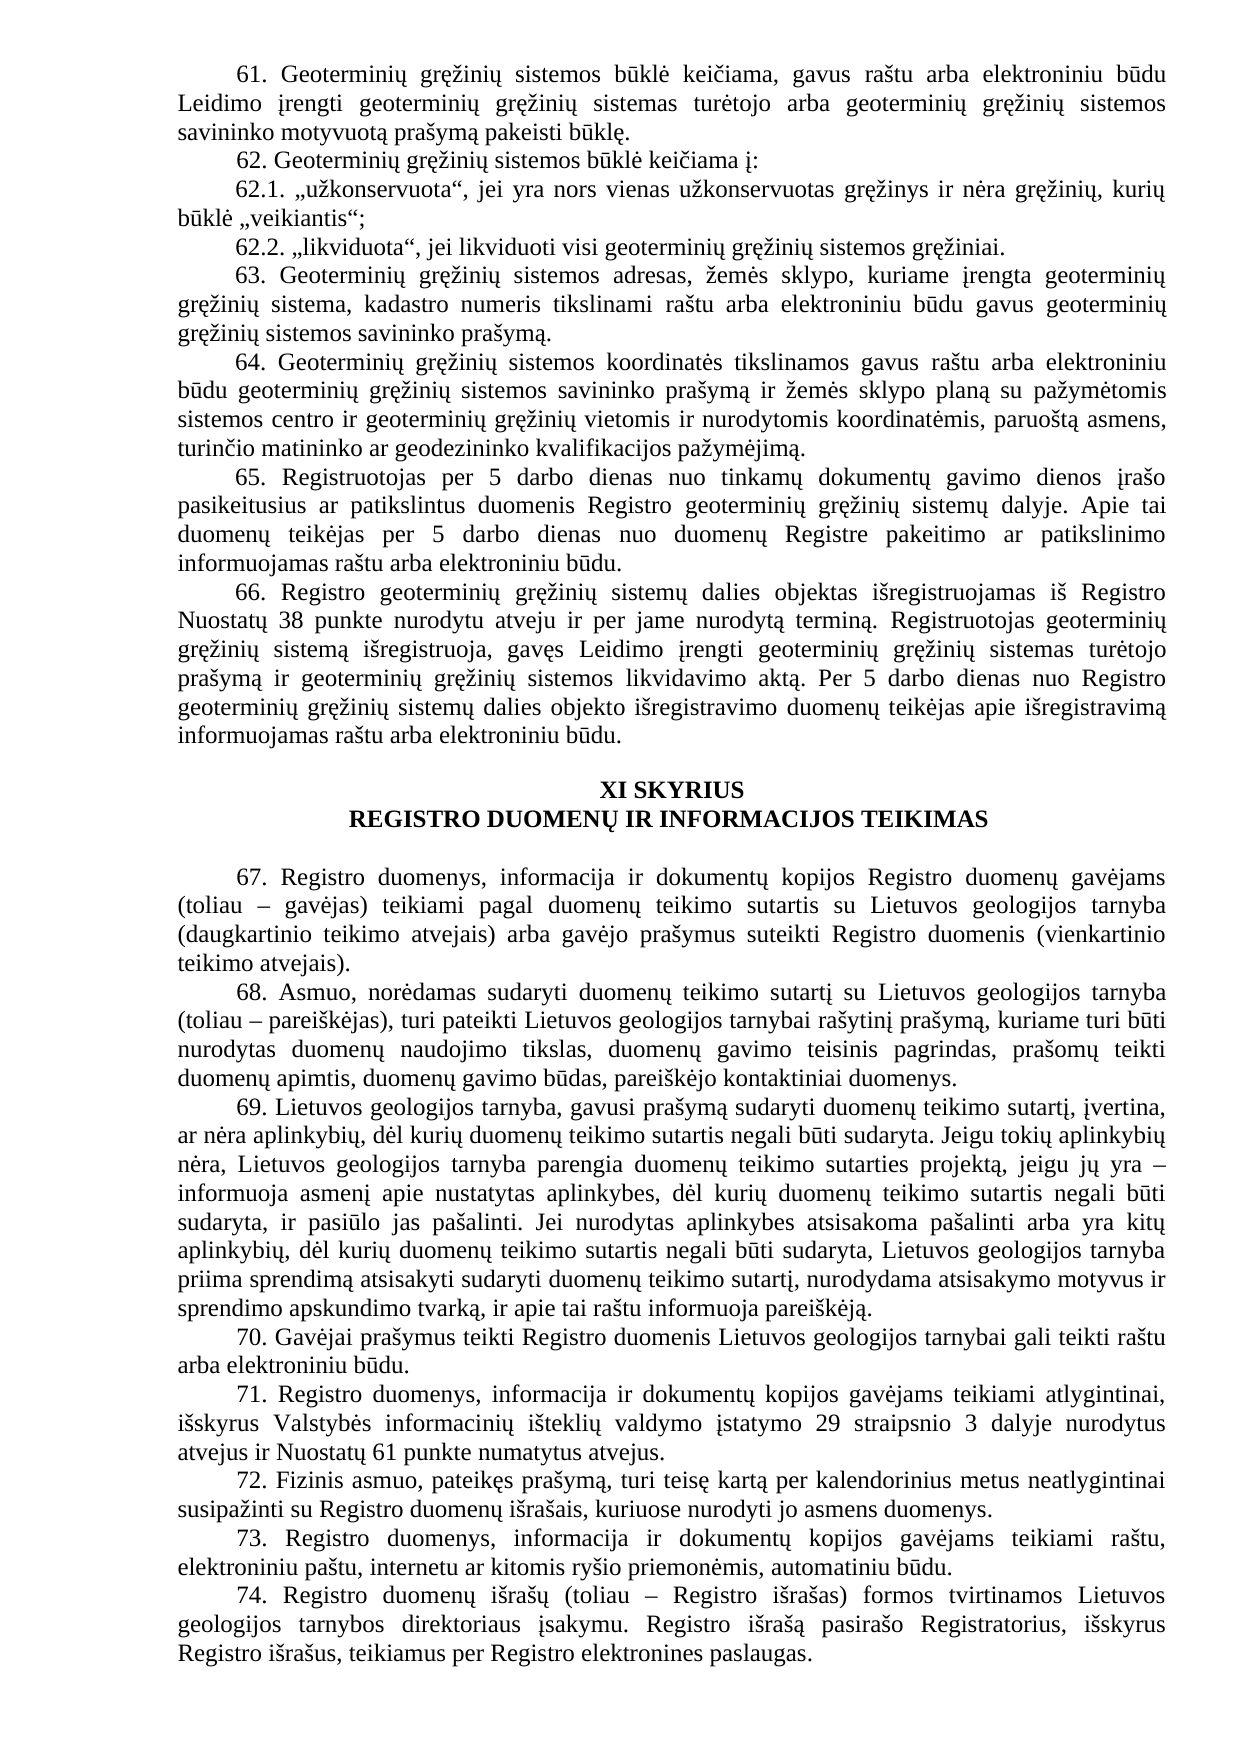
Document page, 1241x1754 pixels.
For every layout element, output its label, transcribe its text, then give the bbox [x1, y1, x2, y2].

text 74. Registro duomenų išrašų (toliau – Registro išrašas) formos tvirtinamos Lietuvos geologijos tarnybos direktoriaus įsakymu. Registro išrašą pasirašo Registratorius, išskyrus Registro išrašus, teikiamus per Registro elektronines paslaugas. [177, 1580, 1167, 1667]
text 64. Geoterminių gręžinių sistemos koordinatės tikslinamos gavus raštu arba elektroniniu būdu geoterminių gręžinių sistemos savininko prašymą ir žemės sklypo planą su pažymėtomis sistemos centro ir geoterminių gręžinių vietomis ir nurodytomis koordinatėmis, paruoštą asmens, turinčio matininko ar geodezininko kvalifikacijos pažymėjimą. [177, 347, 1167, 462]
text 68. Asmuo, norėdamas sudaryti duomenų teikimo sutartį su Lietuvos geologijos tarnyba (toliau – pareiškėjas), turi pateikti Lietuvos geologijos tarnybai rašytinį prašymą, kuriame turi būti nurodytas duomenų naudojimo tikslas, duomenų gavimo teisinis pagrindas, prašomų teikti duomenų apimtis, duomenų gavimo būdas, pareiškėjo kontaktiniai duomenys. [177, 977, 1167, 1092]
text 70. Gavėjai prašymus teikti Registro duomenis Lietuvos geologijos tarnybai gali teikti raštu arba elektroniniu būdu. [177, 1322, 1167, 1379]
text 73. Registro duomenys, informacija ir dokumentų kopijos gavėjams teikiami raštu, elektroniniu paštu, internetu ar kitomis ryšio priemonėmis, automatiniu būdu. [177, 1523, 1167, 1580]
text registro DUOMENŲ IR INFORMACIJOS teikimas [177, 804, 1167, 833]
text 72. Fizinis asmuo, pateikęs prašymą, turi teisę kartą per kalendorinius metus neatlygintinai susipažinti su Registro duomenų išrašais, kuriuose nurodyti jo asmens duomenys. [177, 1465, 1167, 1523]
text 63. Geoterminių gręžinių sistemos adresas, žemės sklypo, kuriame įrengta geoterminių gręžinių sistema, kadastro numeris tikslinami raštu arba elektroniniu būdu gavus geoterminių gręžinių sistemos savininko prašymą. [177, 260, 1167, 347]
text 62.1. „užkonservuota“, jei yra nors vienas užkonservuotas gręžinys ir nėra gręžinių, kurių būklė „veikiantis“; [177, 174, 1167, 232]
text 67. Registro duomenys, informacija ir dokumentų kopijos Registro duomenų gavėjams (toliau – gavėjas) teikiami pagal duomenų teikimo sutartis su Lietuvos geologijos tarnyba (daugkartinio teikimo atvejais) arba gavėjo prašymus suteikti Registro duomenis (vienkartinio teikimo atvejais). [177, 862, 1167, 977]
text 71. Registro duomenys, informacija ir dokumentų kopijos gavėjams teikiami atlygintinai, išskyrus Valstybės informacinių išteklių valdymo įstatymo 29 straipsnio 3 dalyje nurodytus atvejus ir Nuostatų 61 punkte numatytus atvejus. [177, 1379, 1167, 1465]
text 62. Geoterminių gręžinių sistemos būklė keičiama į: [177, 145, 1167, 174]
text 66. Registro geoterminių gręžinių sistemų dalies objektas išregistruojamas iš Registro Nuostatų 38 punkte nurodytu atveju ir per jame nurodytą terminą. Registruotojas geoterminių gręžinių sistemą išregistruoja, gavęs Leidimo įrengti geoterminių gręžinių sistemas turėtojo prašymą ir geoterminių gręžinių sistemos likvidavimo aktą. Per 5 darbo dienas nuo Registro geoterminių gręžinių sistemų dalies objekto išregistravimo duomenų teikėjas apie išregistravimą informuojamas raštu arba elektroniniu būdu. [177, 577, 1167, 749]
text XI SKYRIUS [177, 775, 1167, 804]
text 61. Geoterminių gręžinių sistemos būklė keičiama, gavus raštu arba elektroniniu būdu Leidimo įrengti geoterminių gręžinių sistemas turėtojo arba geoterminių gręžinių sistemos savininko motyvuotą prašymą pakeisti būklę. [177, 59, 1167, 145]
text 65. Registruotojas per 5 darbo dienas nuo tinkamų dokumentų gavimo dienos įrašo pasikeitusius ar patikslintus duomenis Registro geoterminių gręžinių sistemų dalyje. Apie tai duomenų teikėjas per 5 darbo dienas nuo duomenų Registre pakeitimo ar patikslinimo informuojamas raštu arba elektroniniu būdu. [177, 462, 1167, 577]
text 69. Lietuvos geologijos tarnyba, gavusi prašymą sudaryti duomenų teikimo sutartį, įvertina, ar nėra aplinkybių, dėl kurių duomenų teikimo sutartis negali būti sudaryta. Jeigu tokių aplinkybių nėra, Lietuvos geologijos tarnyba parengia duomenų teikimo sutarties projektą, jeigu jų yra – informuoja asmenį apie nustatytas aplinkybes, dėl kurių duomenų teikimo sutartis negali būti sudaryta, ir pasiūlo jas pašalinti. Jei nurodytas aplinkybes atsisakoma pašalinti arba yra kitų aplinkybių, dėl kurių duomenų teikimo sutartis negali būti sudaryta, Lietuvos geologijos tarnyba priima sprendimą atsisakyti sudaryti duomenų teikimo sutartį, nurodydama atsisakymo motyvus ir sprendimo apskundimo tvarką, ir apie tai raštu informuoja pareiškėją. [177, 1092, 1167, 1322]
text 62.2. „likviduota“, jei likviduoti visi geoterminių gręžinių sistemos gręžiniai. [177, 232, 1167, 260]
